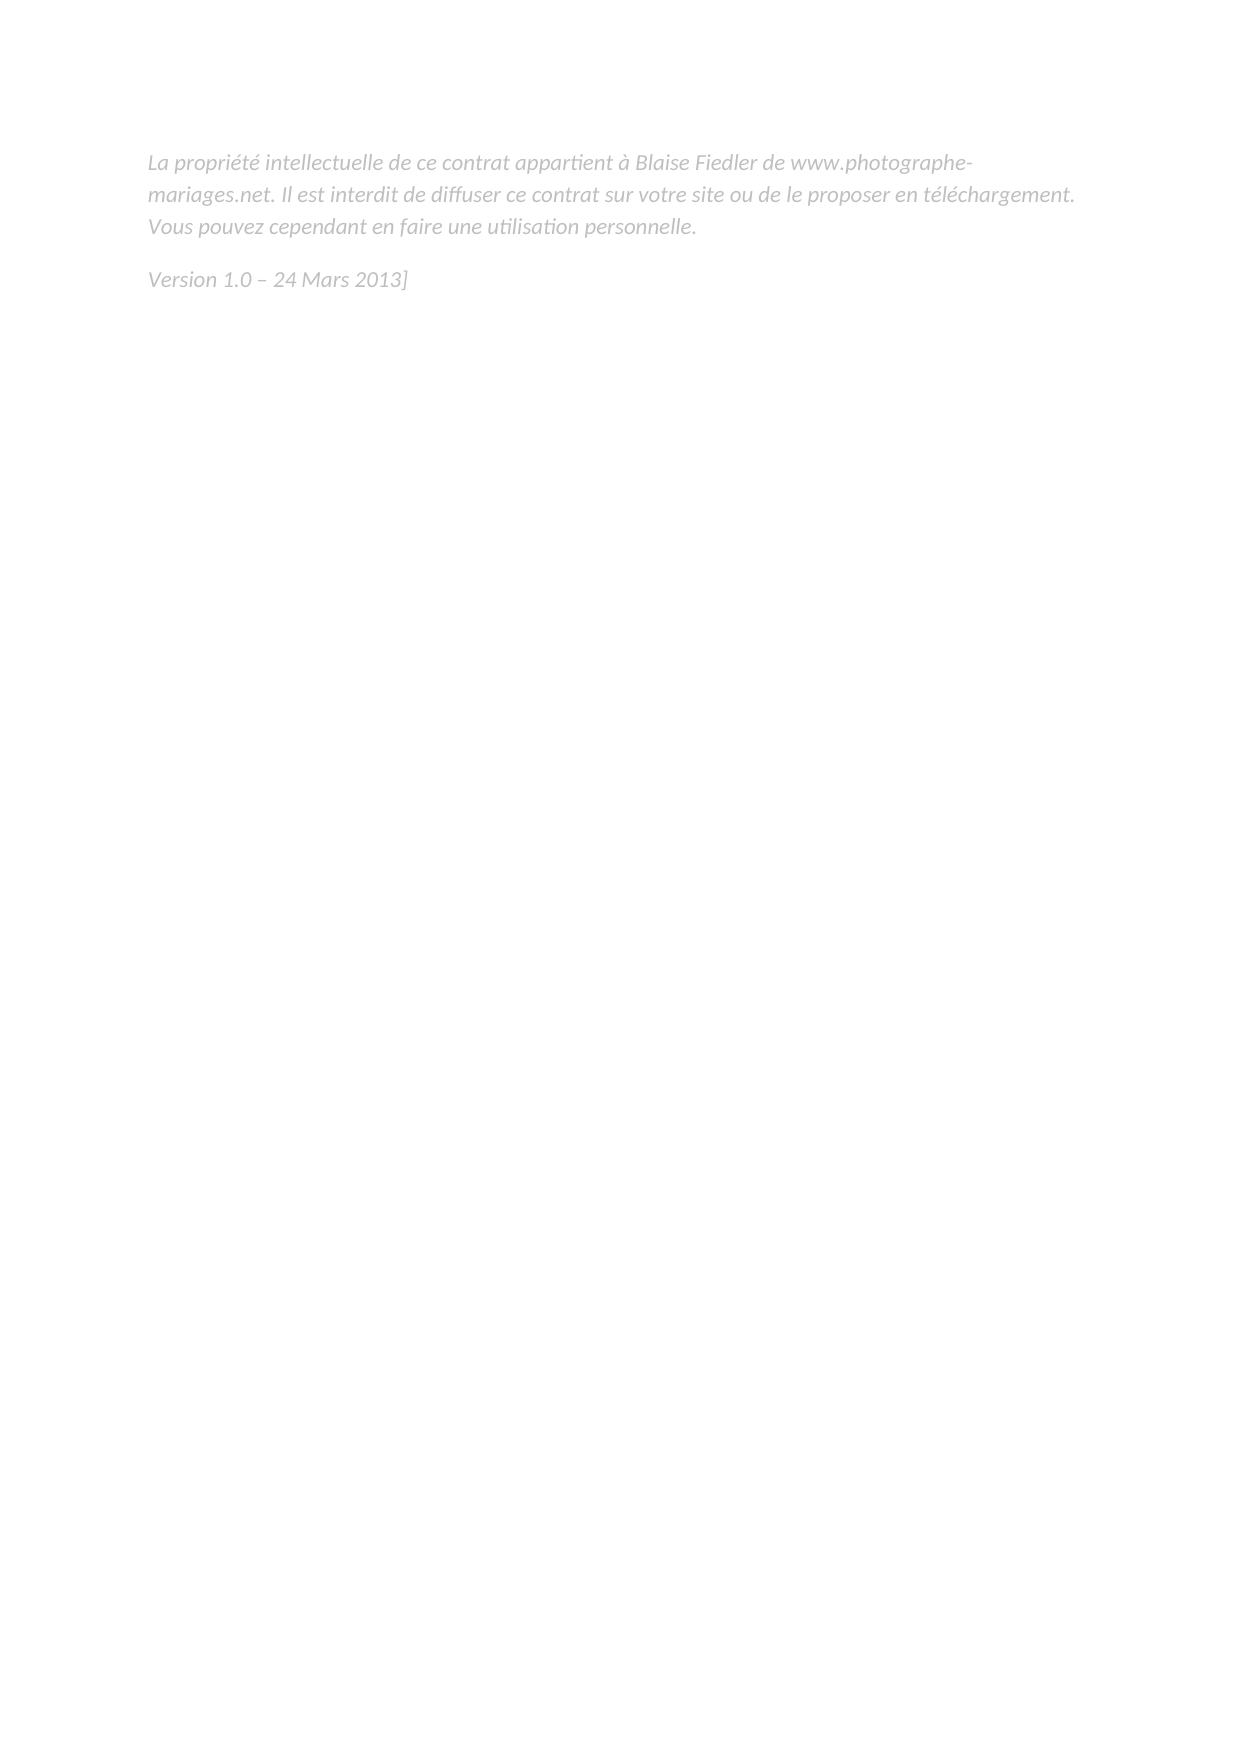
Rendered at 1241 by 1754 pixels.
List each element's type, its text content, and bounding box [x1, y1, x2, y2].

text La propriété intellectuelle de ce contrat appartient à Blaise Fiedler de www.photographe-mariages.net. Il est interdit de diffuser ce contrat sur votre site ou de le proposer en téléchargement. Vous pouvez cependant en faire une utilisation personnelle. [148, 148, 1093, 240]
text Version 1.0 – 24 Mars 2013] [148, 265, 1093, 293]
